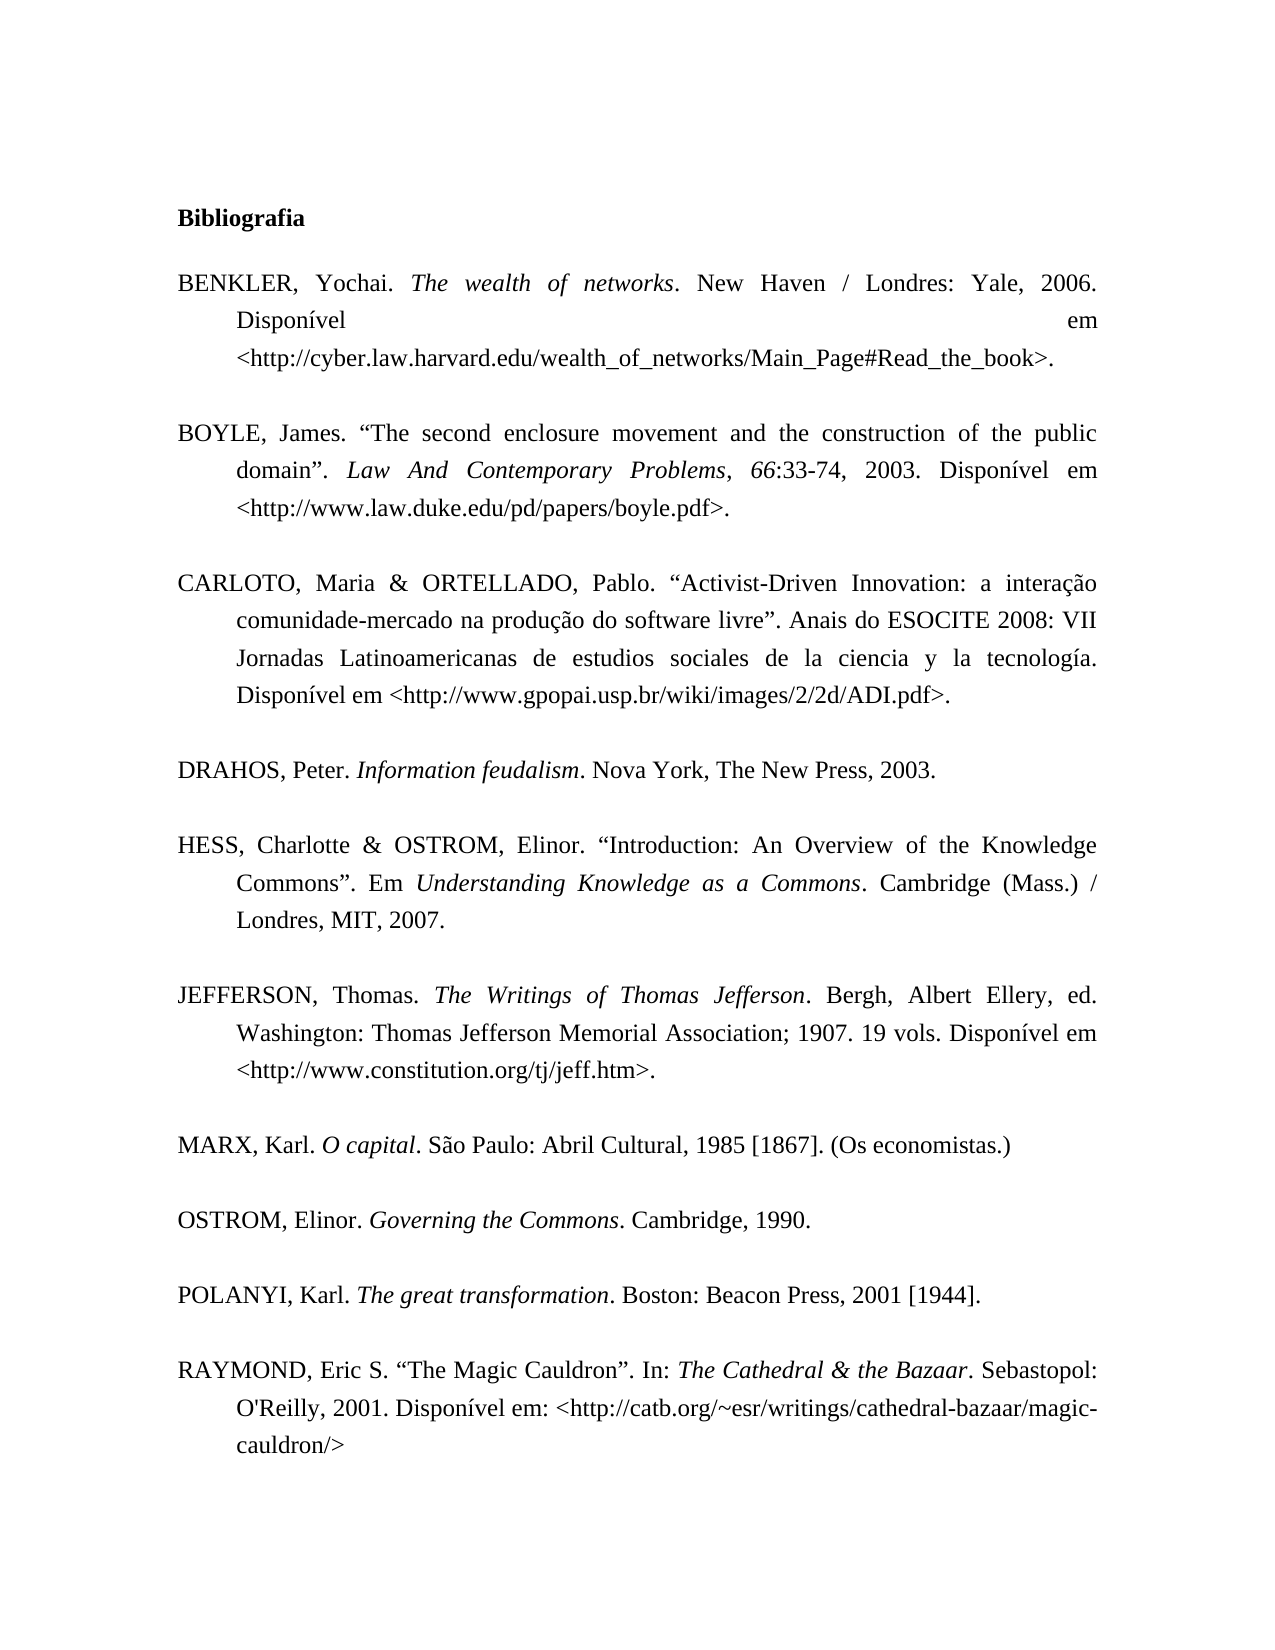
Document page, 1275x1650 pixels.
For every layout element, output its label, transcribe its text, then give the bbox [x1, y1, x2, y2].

text BOYLE, James. “The second enclosure movement and the construction of the public domain”. Law And Contemporary Problems, 66:33-74, 2003. Disponível em <http://www.law.duke.edu/pd/papers/boyle.pdf>. [177, 409, 1098, 521]
text RAYMOND, Eric S. “The Magic Cauldron”. In: The Cathedral & the Bazaar. Sebastopol: O'Reilly, 2001. Disponível em: <http://catb.org/~esr/writings/cathedral-bazaar/magic-cauldron/> [177, 1346, 1098, 1459]
text DRAHOS, Peter. Information feudalism. Nova York, The New Press, 2003. [177, 746, 1098, 784]
text POLANYI, Karl. The great transformation. Boston: Beacon Press, 2001 [1944]. [177, 1271, 1098, 1309]
text CARLOTO, Maria & ORTELLADO, Pablo. “Activist-Driven Innovation: a interação comunidade-mercado na produção do software livre”. Anais do ESOCITE 2008: VII Jornadas Latinoamericanas de estudios sociales de la ciencia y la tecnología. Disponível em <http://www.gpopai.usp.br/wiki/images/2/2d/ADI.pdf>. [177, 559, 1098, 709]
text Bibliografia [177, 203, 1098, 232]
text JEFFERSON, Thomas. The Writings of Thomas Jefferson. Bergh, Albert Ellery, ed. Washington: Thomas Jefferson Memorial Association; 1907. 19 vols. Disponível em <http://www.constitution.org/tj/jeff.htm>. [177, 971, 1098, 1084]
text HESS, Charlotte & OSTROM, Elinor. “Introduction: An Overview of the Knowledge Commons”. Em Understanding Knowledge as a Commons. Cambridge (Mass.) / Londres, MIT, 2007. [177, 821, 1098, 934]
text BENKLER, Yochai. The wealth of networks. New Haven / Londres: Yale, 2006. Disponível em <http://cyber.law.harvard.edu/wealth_of_networks/Main_Page#Read_the_book>. [177, 259, 1098, 371]
text OSTROM, Elinor. Governing the Commons. Cambridge, 1990. [177, 1196, 1098, 1234]
text MARX, Karl. O capital. São Paulo: Abril Cultural, 1985 [1867]. (Os economistas.) [177, 1121, 1098, 1159]
